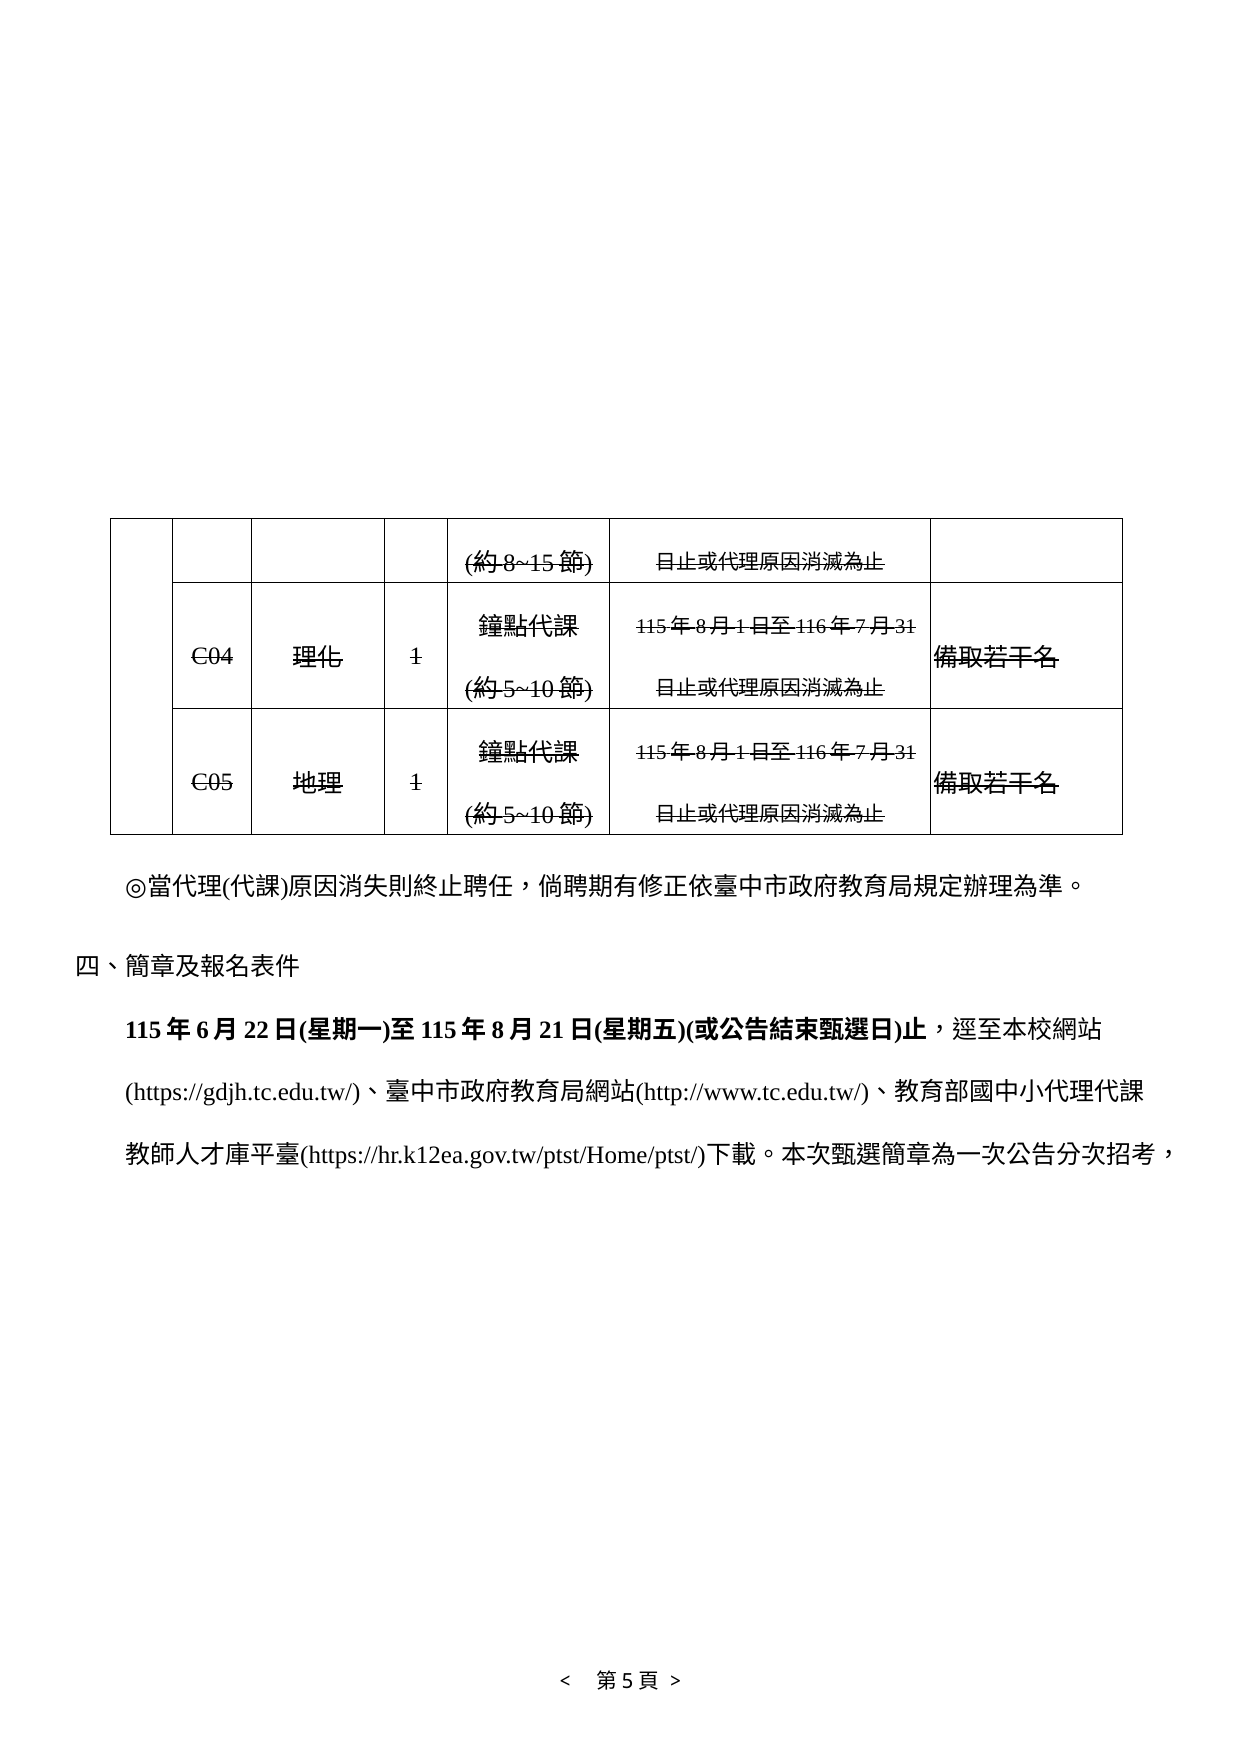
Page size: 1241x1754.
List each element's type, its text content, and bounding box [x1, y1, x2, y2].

table_cell 地理 [252, 709, 384, 834]
table_cell 鐘點代課 (約5~10節) [448, 709, 609, 834]
table_cell C04 [173, 583, 251, 708]
table_cell 鐘點代課 (約5~10節) [448, 583, 609, 708]
table_cell 日止或代理原因消滅為止 [610, 519, 930, 582]
table_cell (約8~15節) [448, 519, 609, 582]
table_cell [111, 519, 172, 834]
table_cell 備取若干名 [931, 583, 1122, 708]
table_cell [385, 519, 447, 582]
table_cell 理化 [252, 583, 384, 708]
text 四、簡章及報名表件 115年6月22日(星期一)至115年8月21日(星期五)(或公告結束甄選日)止，逕至本校網站(https://gdjh.tc.edu.tw/)、臺中市政府教育局網站(http://www.tc.edu.tw/)、教育部國中小代理代課教師人才庫平臺(https://hr.k12ea.gov.tw/ptst/Home/ptst/)下載。本次甄選簡章為一次公告分次招考，倘前次招考甄選未通過或無人報名或甄選未足額，續辦下階段招考。如缺額補滿，則不再進行下階段招考。各階段甄選結果相關事宜，皆公告於本校及臺中市政府教育局網站。 [75, 923, 1165, 1173]
table_cell [252, 519, 384, 582]
table_cell [931, 519, 1122, 582]
table_cell 115年8月1日至116年7月31日止或代理原因消滅為止 [610, 583, 930, 708]
table_cell [173, 519, 251, 582]
table_cell 備取若干名 [931, 709, 1122, 834]
table_cell 1 [385, 709, 447, 834]
table_cell C05 [173, 709, 251, 834]
table_cell 1 [385, 583, 447, 708]
table_cell 115年8月1日至116年7月31日止或代理原因消滅為止 [610, 709, 930, 834]
text ◎當代理(代課)原因消失則終止聘任，倘聘期有修正依臺中市政府教育局規定辦理為準。 [125, 843, 1165, 906]
